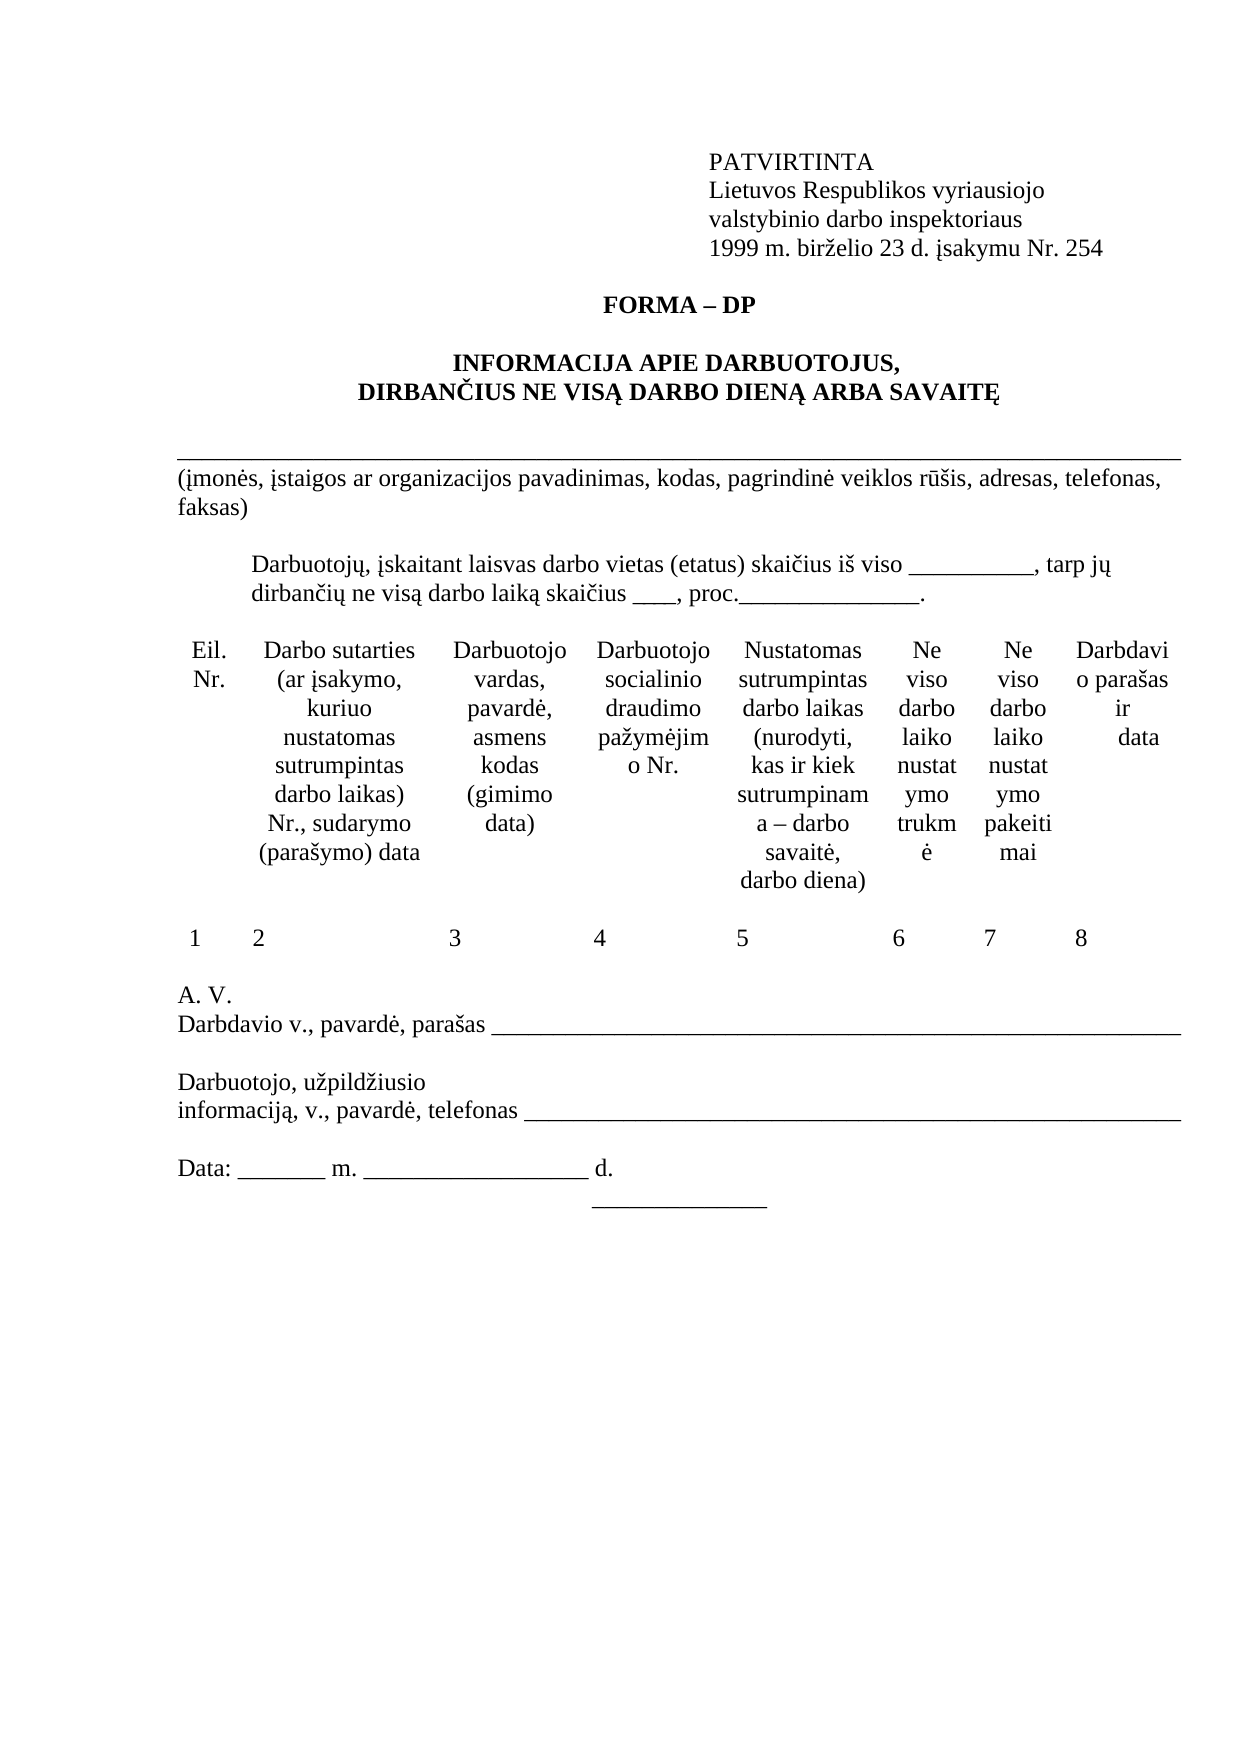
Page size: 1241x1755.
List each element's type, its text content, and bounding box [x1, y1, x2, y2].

table_cell [881, 894, 972, 923]
text informaciją, v., pavardė, telefonas [177, 1096, 1181, 1124]
table_cell [241, 894, 437, 923]
table_cell 7 [973, 923, 1064, 952]
table_cell 1 [177, 923, 241, 952]
text Darbdavio v., pavardė, parašas [177, 1009, 1181, 1038]
table_header Darbuotojo vardas, pavardė, asmens kodas (gimimo data) [438, 636, 582, 894]
table_header Ne viso darbo laiko nustatymo trukmė [881, 636, 972, 894]
table_cell 2 [241, 923, 437, 952]
text FORMA – DP [177, 291, 1181, 319]
text valstybinio darbo inspektoriaus [177, 204, 1181, 233]
table_cell 5 [725, 923, 881, 952]
text Darbuotojo, užpildžiusio [177, 1067, 1181, 1096]
table_cell 6 [881, 923, 972, 952]
table_header Ne viso darbo laiko nustatymo pakeitimai [973, 636, 1064, 894]
table_header Eil. Nr. [177, 636, 241, 894]
text PATVIRTINTA [177, 147, 1181, 176]
table_cell [177, 894, 241, 923]
table_header Darbdavio parašas ir data [1064, 636, 1181, 894]
table_cell 3 [438, 923, 582, 952]
text INFORMACIJA APIE DARBUOTOJUS, [177, 348, 1181, 377]
text A. V. [177, 981, 1181, 1009]
text ______________ [177, 1182, 1181, 1211]
table_cell 4 [582, 923, 725, 952]
text (įmonės, įstaigos ar organizacijos pavadinimas, kodas, pagrindinė veiklos rūšis, adresas, telefonas, faksas) [177, 463, 1181, 521]
table_header Darbo sutarties (ar įsakymo, kuriuo nustatomas sutrumpintas darbo laikas) Nr., sudarymo (parašymo) data [241, 636, 437, 894]
table_cell [438, 894, 582, 923]
table_cell [725, 894, 881, 923]
text Darbuotojų, įskaitant laisvas darbo vietas (etatus) skaičius iš viso __________, tarp jų [177, 549, 1181, 578]
table_cell [973, 894, 1064, 923]
text DIRBANČIUS NE VISĄ DARBO DIENĄ ARBA SAVAITĘ [177, 377, 1181, 406]
table_cell [1064, 894, 1181, 923]
text Data: _______ m. __________________ d. [177, 1153, 1181, 1182]
table_cell [582, 894, 725, 923]
table_cell 8 [1064, 923, 1181, 952]
table_header Darbuotojo socialinio draudimo pažymėjimo Nr. [582, 636, 725, 894]
text dirbančių ne visą darbo laiką skaičius , proc. . [177, 578, 1181, 607]
text 1999 m. birželio 23 d. įsakymu Nr. 254 [177, 233, 1181, 262]
table_header Nustatomas sutrumpintas darbo laikas (nurodyti, kas ir kiek sutrumpinama – darbo savaitė, darbo diena) [725, 636, 881, 894]
text Lietuvos Respublikos vyriausiojo [177, 176, 1181, 204]
